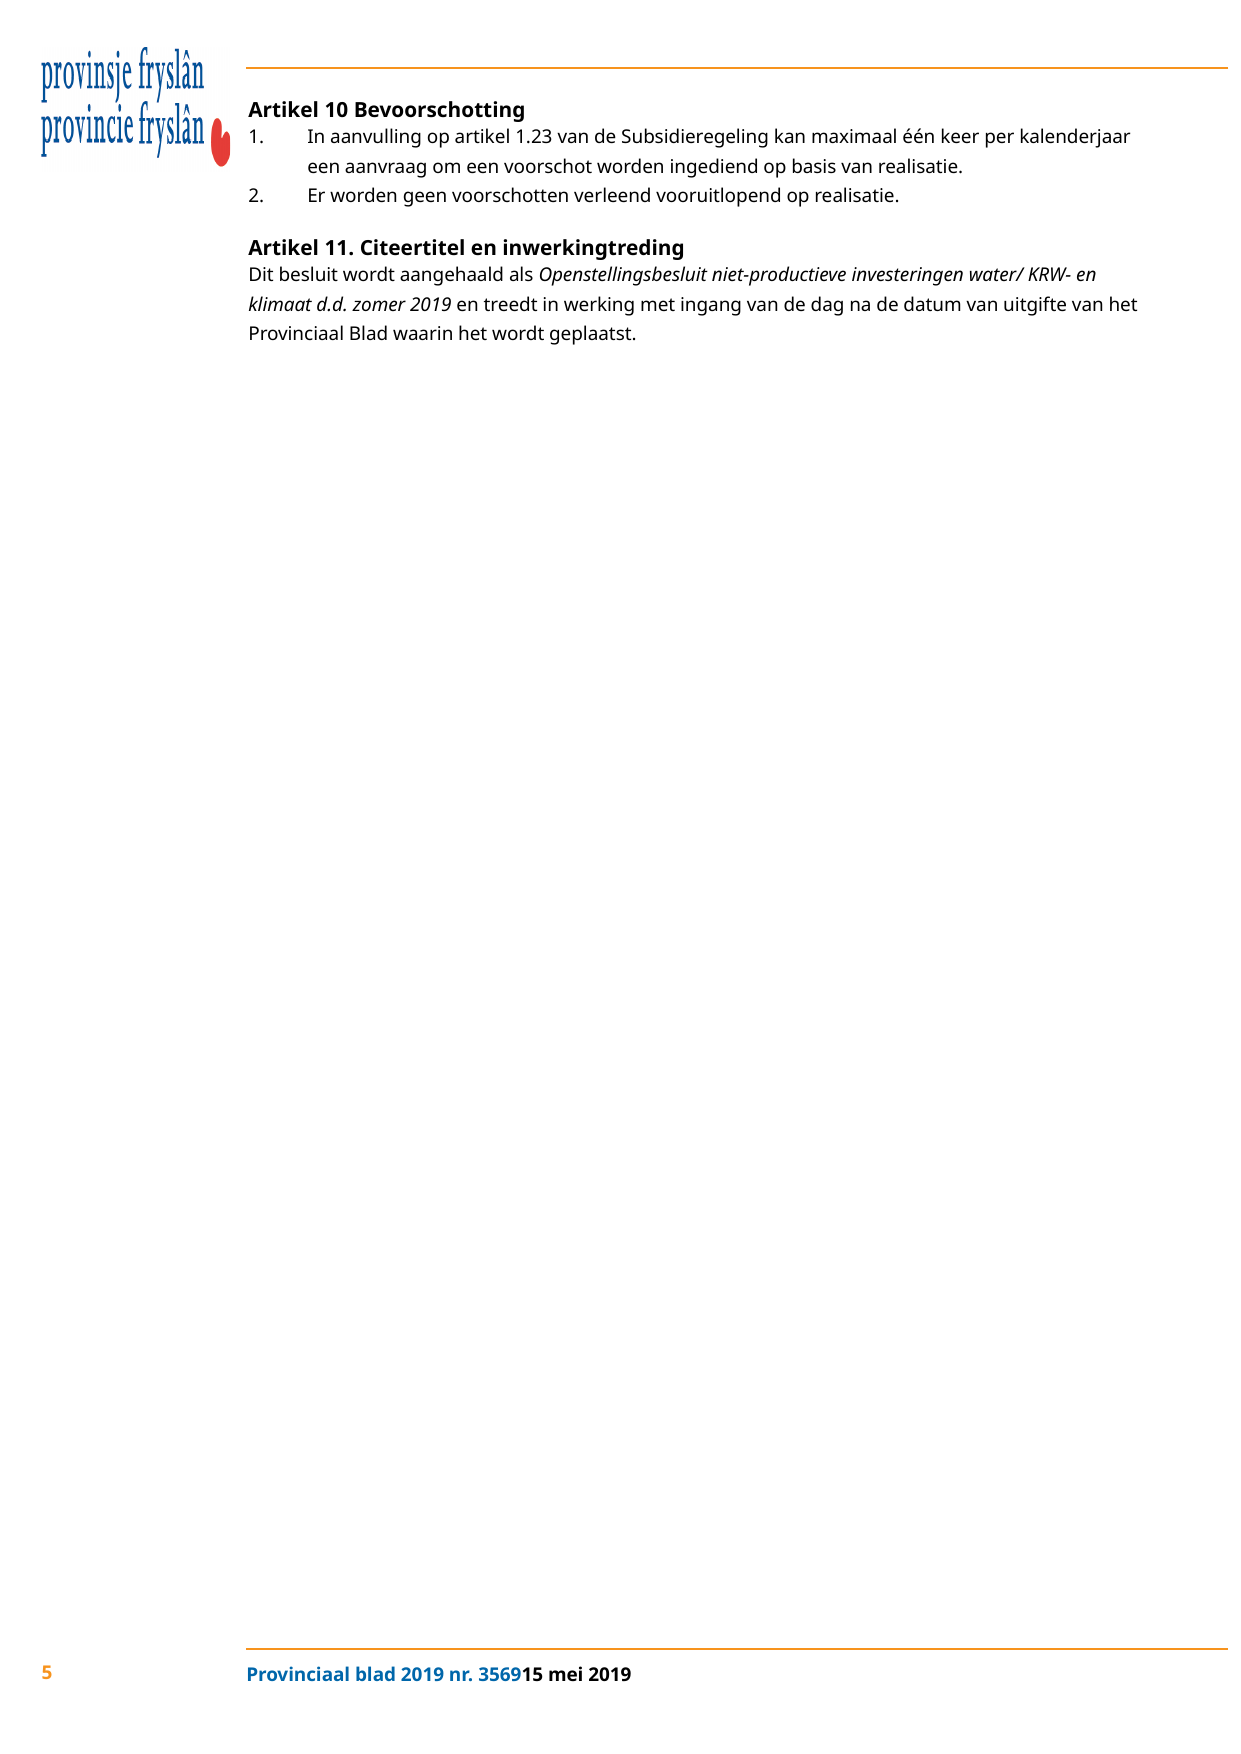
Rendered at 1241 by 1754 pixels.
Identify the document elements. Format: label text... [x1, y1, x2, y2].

list In aanvulling op artikel 1.23 van de Subsidieregeling kan maximaal één keer per kalenderjaar een aanvraag om een voorschot worden ingediend op basis van realisatie. [248, 123, 1152, 178]
text Artikel 11. Citeertitel en inwerkingtreding [248, 233, 1152, 261]
picture [41, 47, 231, 172]
text Artikel 10 Bevoorschotting [248, 95, 1152, 123]
list Er worden geen voorschotten verleend vooruitlopend op realisatie. [248, 182, 1152, 208]
text Dit besluit wordt aangehaald als Openstellingsbesluit niet-productieve investeringen water/ KRW- en klimaat d.d. zomer 2019 en treedt in werking met ingang van de dag na de datum van uitgifte van het Provinciaal Blad waarin het wordt geplaatst. [248, 261, 1152, 346]
